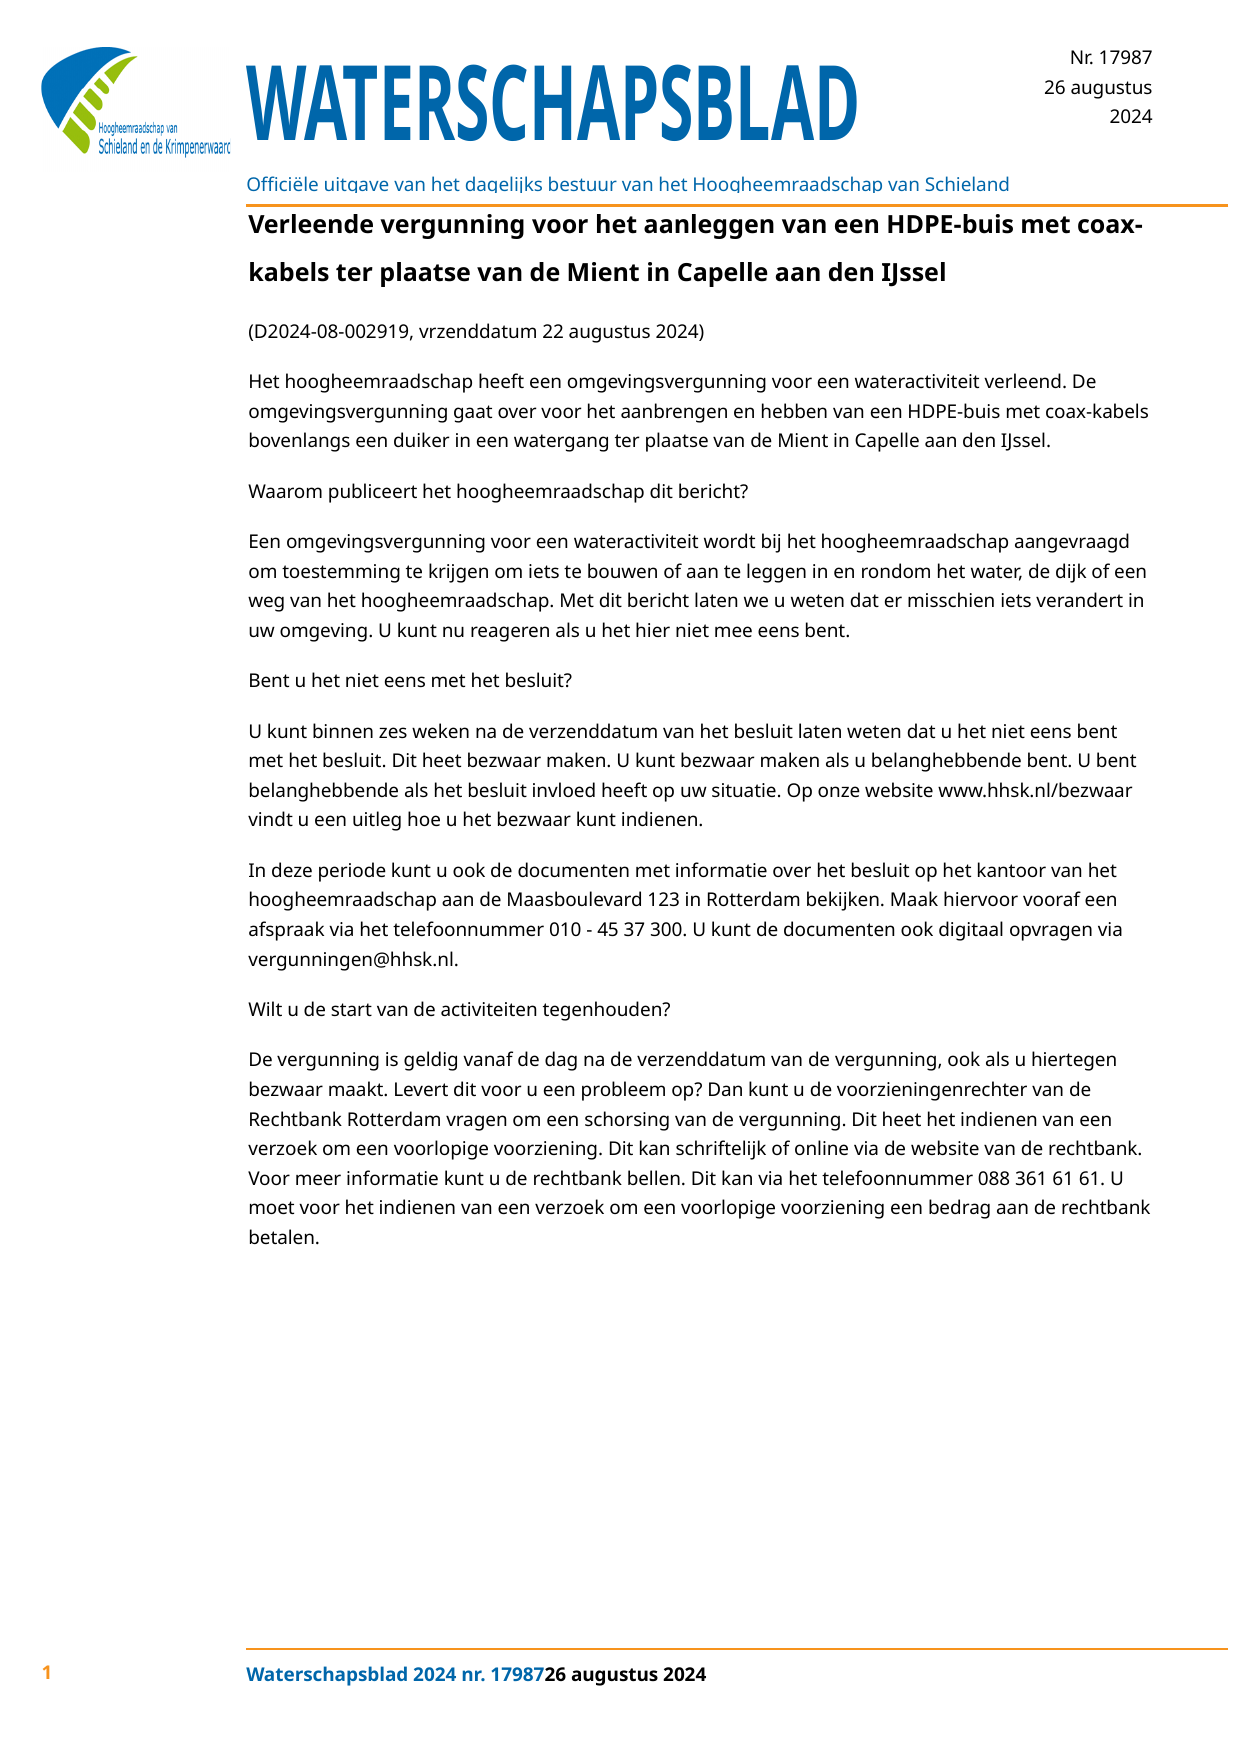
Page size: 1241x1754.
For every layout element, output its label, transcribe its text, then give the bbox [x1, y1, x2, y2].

text In deze periode kunt u ook de documenten met informatie over het besluit op het kantoor van het hoogheemraadschap aan de Maasboulevard 123 in Rotterdam bekijken. Maak hiervoor vooraf een afspraak via het telefoonnummer 010 - 45 37 300. U kunt de documenten ook digitaal opvragen via vergunningen@hhsk.nl. [248, 857, 1152, 972]
text Een omgevingsvergunning voor een wateractiviteit wordt bij het hoogheemraadschap aangevraagd om toestemming te krijgen om iets te bouwen of aan te leggen in en rondom het water, de dijk of een weg van het hoogheemraadschap. Met dit bericht laten we u weten dat er misschien iets verandert in uw omgeving. U kunt nu reageren als u het hier niet mee eens bent. [248, 528, 1152, 643]
text Waarom publiceert het hoogheemraadschap dit bericht? [248, 478, 1152, 504]
text U kunt binnen zes weken na de verzenddatum van het besluit laten weten dat u het niet eens bent met het besluit. Dit heet bezwaar maken. U kunt bezwaar maken als u belanghebbende bent. U bent belanghebbende als het besluit invloed heeft op uw situatie. Op onze website www.hhsk.nl/bezwaar vindt u een uitleg hoe u het bezwaar kunt indienen. [248, 718, 1152, 832]
text De vergunning is geldig vanaf de dag na de verzenddatum van de vergunning, ook als u hiertegen bezwaar maakt. Levert dit voor u een probleem op? Dan kunt u de voorzieningenrechter van de Rechtbank Rotterdam vragen om een schorsing van de vergunning. Dit heet het indienen van een verzoek om een voorlopige voorziening. Dit kan schriftelijk of online via de website van de rechtbank. Voor meer informatie kunt u de rechtbank bellen. Dit kan via het telefoonnummer 088 361 61 61. U moet voor het indienen van een verzoek om een voorlopige voorziening een bedrag aan de rechtbank betalen. [248, 1047, 1152, 1250]
text Verleende vergunning voor het aanleggen van een HDPE-buis met coax-kabels ter plaatse van de Mient in Capelle aan den IJssel [248, 207, 1152, 288]
text (D2024-08-002919, vrzenddatum 22 augustus 2024) [248, 318, 1152, 344]
text Het hoogheemraadschap heeft een omgevingsvergunning voor een wateractiviteit verleend. De omgevingsvergunning gaat over voor het aanbrengen en hebben van een HDPE-buis met coax-kabels bovenlangs een duiker in een watergang ter plaatse van de Mient in Capelle aan den IJssel. [248, 368, 1152, 453]
text Wilt u de start van de activiteiten tegenhouden? [248, 996, 1152, 1022]
picture [41, 47, 231, 172]
text Bent u het niet eens met het besluit? [248, 667, 1152, 693]
